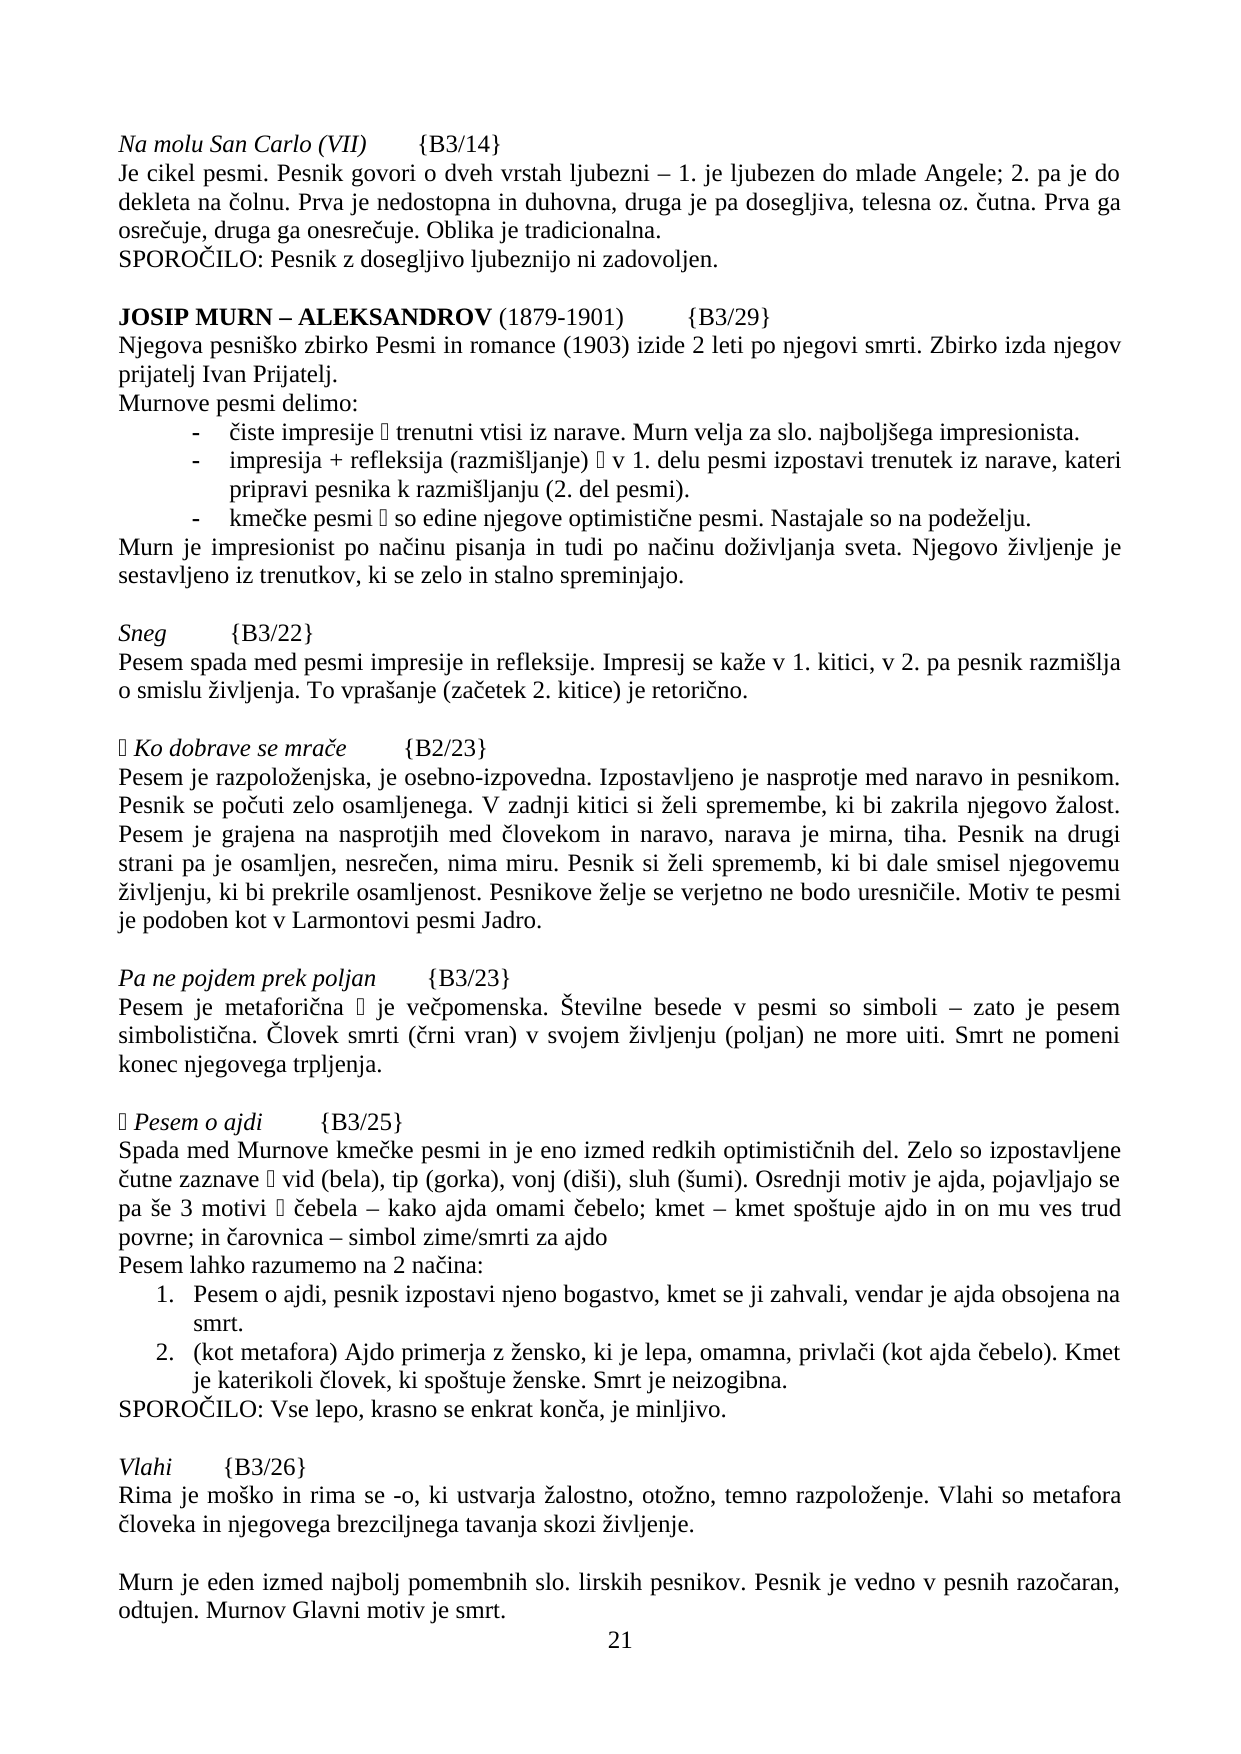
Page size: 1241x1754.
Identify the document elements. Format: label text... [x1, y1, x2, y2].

text Vlahi {B3/26} [118, 1452, 1122, 1480]
list impresija + refleksija (razmišljanje)  v 1. delu pesmi izpostavi trenutek iz narave, kateri pripravi pesnika k razmišljanju (2. del pesmi). [192, 445, 1122, 503]
text  Pesem o ajdi {B3/25} [118, 1107, 1122, 1135]
text SPOROČILO: Pesnik z dosegljivo ljubeznijo ni zadovoljen. [118, 244, 1122, 273]
subtitle Na molu San Carlo (VII) {B3/14} [118, 129, 1122, 158]
text JOSIP MURN – ALEKSANDROV (1879-1901) {B3/29} [118, 302, 1122, 330]
text Je cikel pesmi. Pesnik govori o dveh vrstah ljubezni – 1. je ljubezen do mlade Angele; 2. pa je do dekleta na čolnu. Prva je nedostopna in duhovna, druga je pa dosegljiva, telesna oz. čutna. Prva ga osrečuje, druga ga onesrečuje. Oblika je tradicionalna. [118, 158, 1122, 244]
text Pesem spada med pesmi impresije in refleksije. Impresij se kaže v 1. kitici, v 2. pa pesnik razmišlja o smislu življenja. To vprašanje (začetek 2. kitice) je retorično. [118, 647, 1122, 704]
text Njegova pesniško zbirko Pesmi in romance (1903) izide 2 leti po njegovi smrti. Zbirko izda njegov prijatelj Ivan Prijatelj. [118, 330, 1122, 388]
subtitle Sneg {B3/22} [118, 618, 1122, 647]
list kmečke pesmi  so edine njegove optimistične pesmi. Nastajale so na podeželju. [192, 503, 1122, 532]
list čiste impresije  trenutni vtisi iz narave. Murn velja za slo. najboljšega impresionista. [192, 417, 1122, 445]
text Murnove pesmi delimo: [118, 388, 1122, 417]
text SPOROČILO: Vse lepo, krasno se enkrat konča, je minljivo. [118, 1394, 1122, 1423]
list (kot metafora) Ajdo primerja z žensko, ki je lepa, omamna, privlači (kot ajda čebelo). Kmet je katerikoli človek, ki spoštuje ženske. Smrt je neizogibna. [156, 1337, 1122, 1394]
text Pa ne pojdem prek poljan {B3/23} [118, 963, 1122, 992]
text Spada med Murnove kmečke pesmi in je eno izmed redkih optimističnih del. Zelo so izpostavljene čutne zaznave  vid (bela), tip (gorka), vonj (diši), sluh (šumi). Osrednji motiv je ajda, pojavljajo se pa še 3 motivi  čebela – kako ajda omami čebelo; kmet – kmet spoštuje ajdo in on mu ves trud povrne; in čarovnica – simbol zime/smrti za ajdo [118, 1135, 1122, 1250]
text Murn je eden izmed najbolj pomembnih slo. lirskih pesnikov. Pesnik je vedno v pesnih razočaran, odtujen. Murnov Glavni motiv je smrt. [118, 1567, 1122, 1624]
list Pesem o ajdi, pesnik izpostavi njeno bogastvo, kmet se ji zahvali, vendar je ajda obsojena na smrt. [156, 1279, 1122, 1337]
text Pesem je metaforična  je večpomenska. Številne besede v pesmi so simboli – zato je pesem simbolistična. Človek smrti (črni vran) v svojem življenju (poljan) ne more uiti. Smrt ne pomeni konec njegovega trpljenja. [118, 992, 1122, 1078]
text Pesem lahko razumemo na 2 načina: [118, 1250, 1122, 1279]
text Murn je impresionist po načinu pisanja in tudi po načinu doživljanja sveta. Njegovo življenje je sestavljeno iz trenutkov, ki se zelo in stalno spreminjajo. [118, 532, 1122, 589]
text Rima je moško in rima se -o, ki ustvarja žalostno, otožno, temno razpoloženje. Vlahi so metafora človeka in njegovega brezciljnega tavanja skozi življenje. [118, 1480, 1122, 1538]
text  Ko dobrave se mrače {B2/23} [118, 733, 1122, 762]
text Pesem je razpoloženjska, je osebno-izpovedna. Izpostavljeno je nasprotje med naravo in pesnikom. Pesnik se počuti zelo osamljenega. V zadnji kitici si želi spremembe, ki bi zakrila njegovo žalost. Pesem je grajena na nasprotjih med človekom in naravo, narava je mirna, tiha. Pesnik na drugi strani pa je osamljen, nesrečen, nima miru. Pesnik si želi sprememb, ki bi dale smisel njegovemu življenju, ki bi prekrile osamljenost. Pesnikove želje se verjetno ne bodo uresničile. Motiv te pesmi je podoben kot v Larmontovi pesmi Jadro. [118, 762, 1122, 934]
